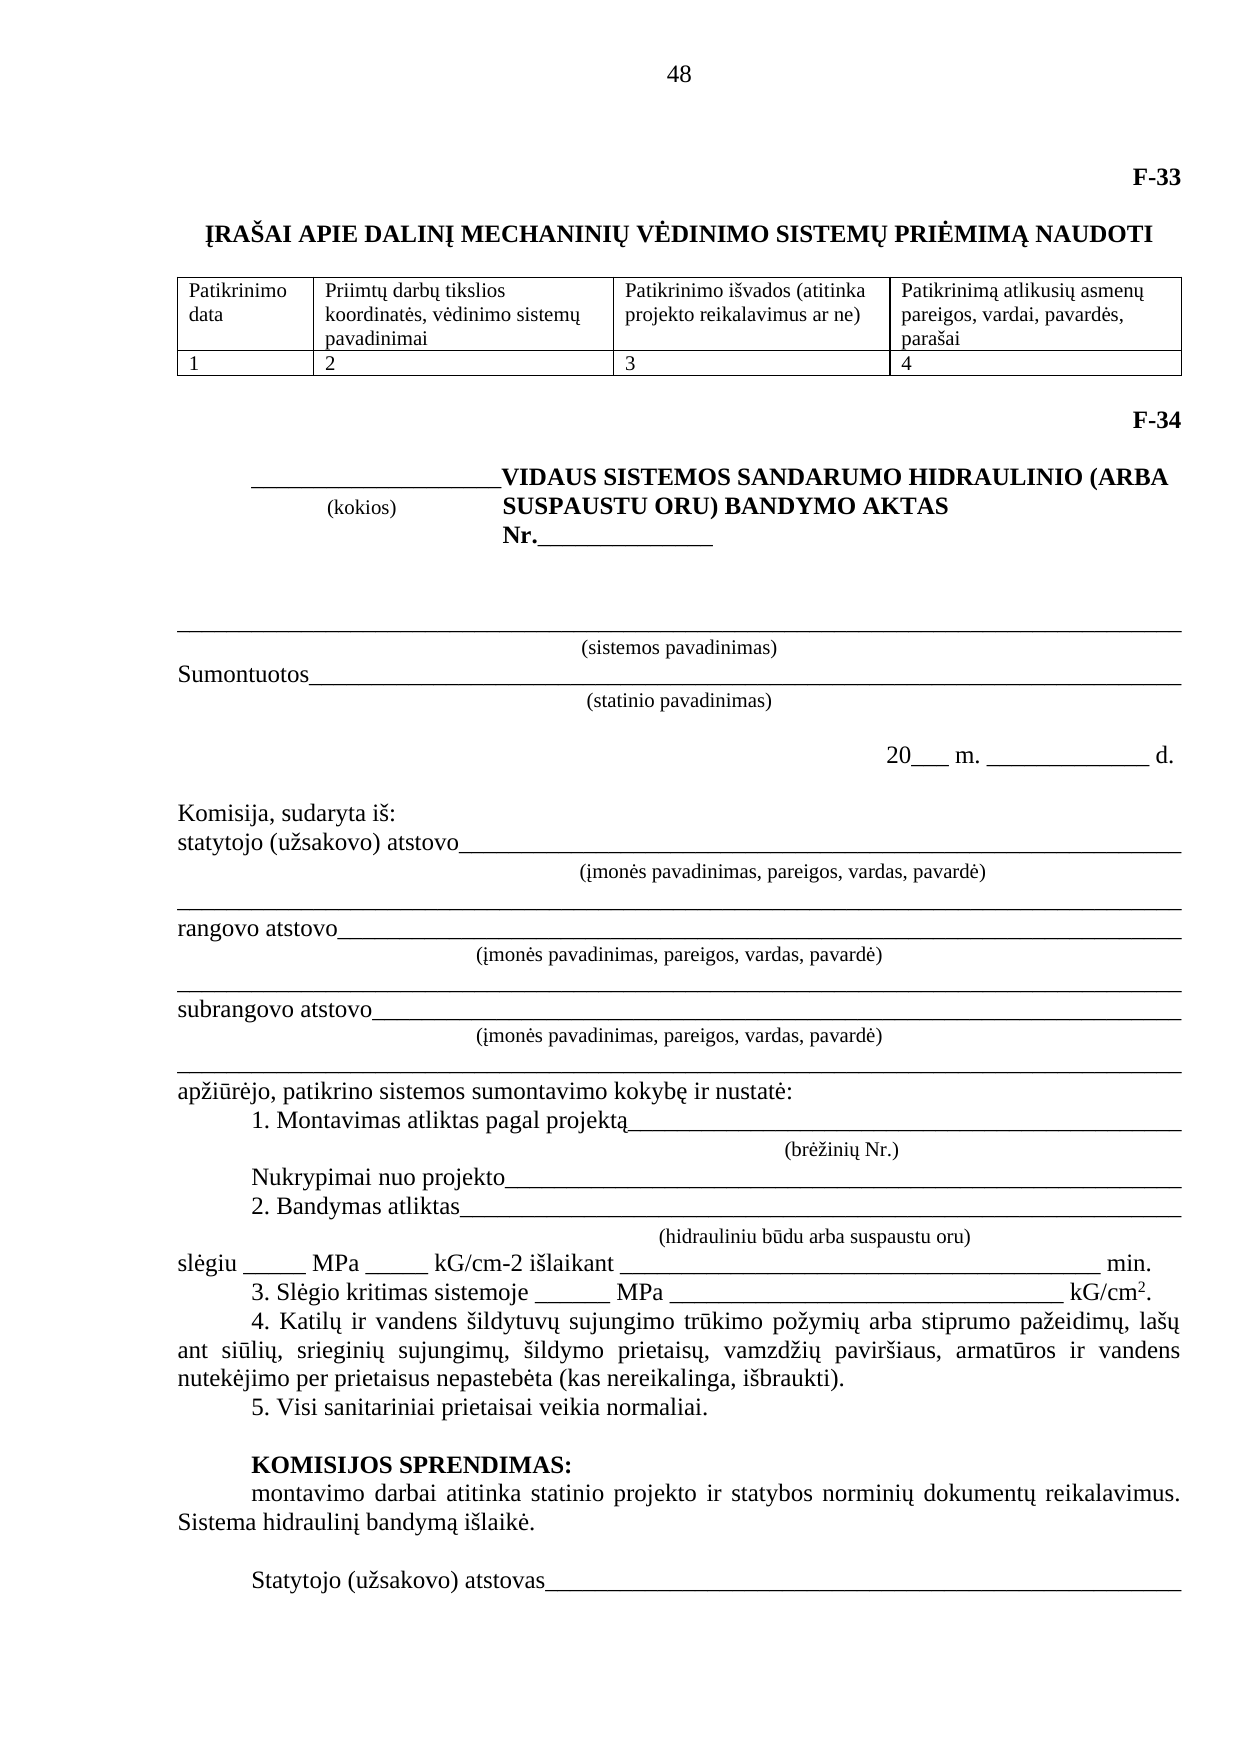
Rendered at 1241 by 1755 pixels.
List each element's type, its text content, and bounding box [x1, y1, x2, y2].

table_header Patikrinimo data [178, 278, 313, 350]
text Nr.______________ [177, 520, 1181, 548]
text F-34 [177, 405, 1181, 433]
text statytojo (užsakovo) atstovo [177, 827, 1181, 855]
table_header Patikrinimą atlikusių asmenų pareigos, vardai, pavardės, parašai [891, 278, 1181, 350]
text (įmonės pavadinimas, pareigos, vardas, pavardė) [177, 1023, 1181, 1047]
text (statinio pavadinimas) [177, 688, 1181, 712]
text 5. Visi sanitariniai prietaisai veikia normaliai. [177, 1392, 1181, 1421]
text rangovo atstovo [177, 913, 1181, 942]
text (sistemos pavadinimas) [177, 635, 1181, 659]
text Sumontuotos [177, 659, 1181, 688]
text slėgiu _____ MPa _____ kG/cm-2 išlaikant min. [177, 1248, 1181, 1277]
text 4. Katilų ir vandens šildytuvų sujungimo trūkimo požymių arba stiprumo pažeidimų, lašų ant siūlių, srieginių sujungimų, šildymo prietaisų, vamzdžių paviršiaus, armatūros ir vandens nutekėjimo per prietaisus nepastebėta (kas nereikalinga, išbraukti). [177, 1306, 1181, 1392]
text KOMISIJOS SPRENDIMAS: [177, 1450, 1181, 1478]
table_cell 4 [891, 351, 1181, 375]
text F-33 [177, 162, 1181, 190]
text 2. Bandymas atliktas [177, 1191, 1181, 1220]
text (brėžinių Nr.) [177, 1133, 1181, 1162]
table_header Priimtų darbų tikslios koordinatės, vėdinimo sistemų pavadinimai [314, 278, 613, 350]
text 3. Slėgio kritimas sistemoje ______ MPa kG/cm2. [177, 1277, 1181, 1306]
text (įmonės pavadinimas, pareigos, vardas, pavardė) [177, 942, 1181, 966]
text 1. Montavimas atliktas pagal projektą [177, 1105, 1181, 1133]
table_cell 2 [314, 351, 613, 375]
text apžiūrėjo, patikrino sistemos sumontavimo kokybę ir nustatė: [177, 1076, 1181, 1105]
text Nukrypimai nuo projekto [177, 1162, 1181, 1191]
text ĮRAŠAI APIE DALINĮ MECHANINIŲ VĖDINIMO SISTEMŲ PRIĖMIMĄ NAUDOTI [177, 219, 1181, 248]
text (įmonės pavadinimas, pareigos, vardas, pavardė) [177, 855, 1181, 884]
text ____________________VIDAUS SISTEMOS SANDARUMO HIDRAULINIO (ARBA (kokios) SUSPAUSTU ORU) BANDYMO AKTAS [177, 462, 1181, 520]
text subrangovo atstovo [177, 994, 1181, 1023]
text montavimo darbai atitinka statinio projekto ir statybos norminių dokumentų reikalavimus. Sistema hidraulinį bandymą išlaikė. [177, 1478, 1181, 1536]
text 20___ m. _____________ d. [177, 740, 1181, 769]
text (hidrauliniu būdu arba suspaustu oru) [177, 1220, 1181, 1248]
text Statytojo (užsakovo) atstovas [177, 1565, 1181, 1593]
text Komisija, sudaryta iš: [177, 798, 1181, 827]
table_cell 3 [614, 351, 889, 375]
table_header Patikrinimo išvados (atitinka projekto reikalavimus ar ne) [614, 278, 889, 350]
table_cell 1 [178, 351, 313, 375]
